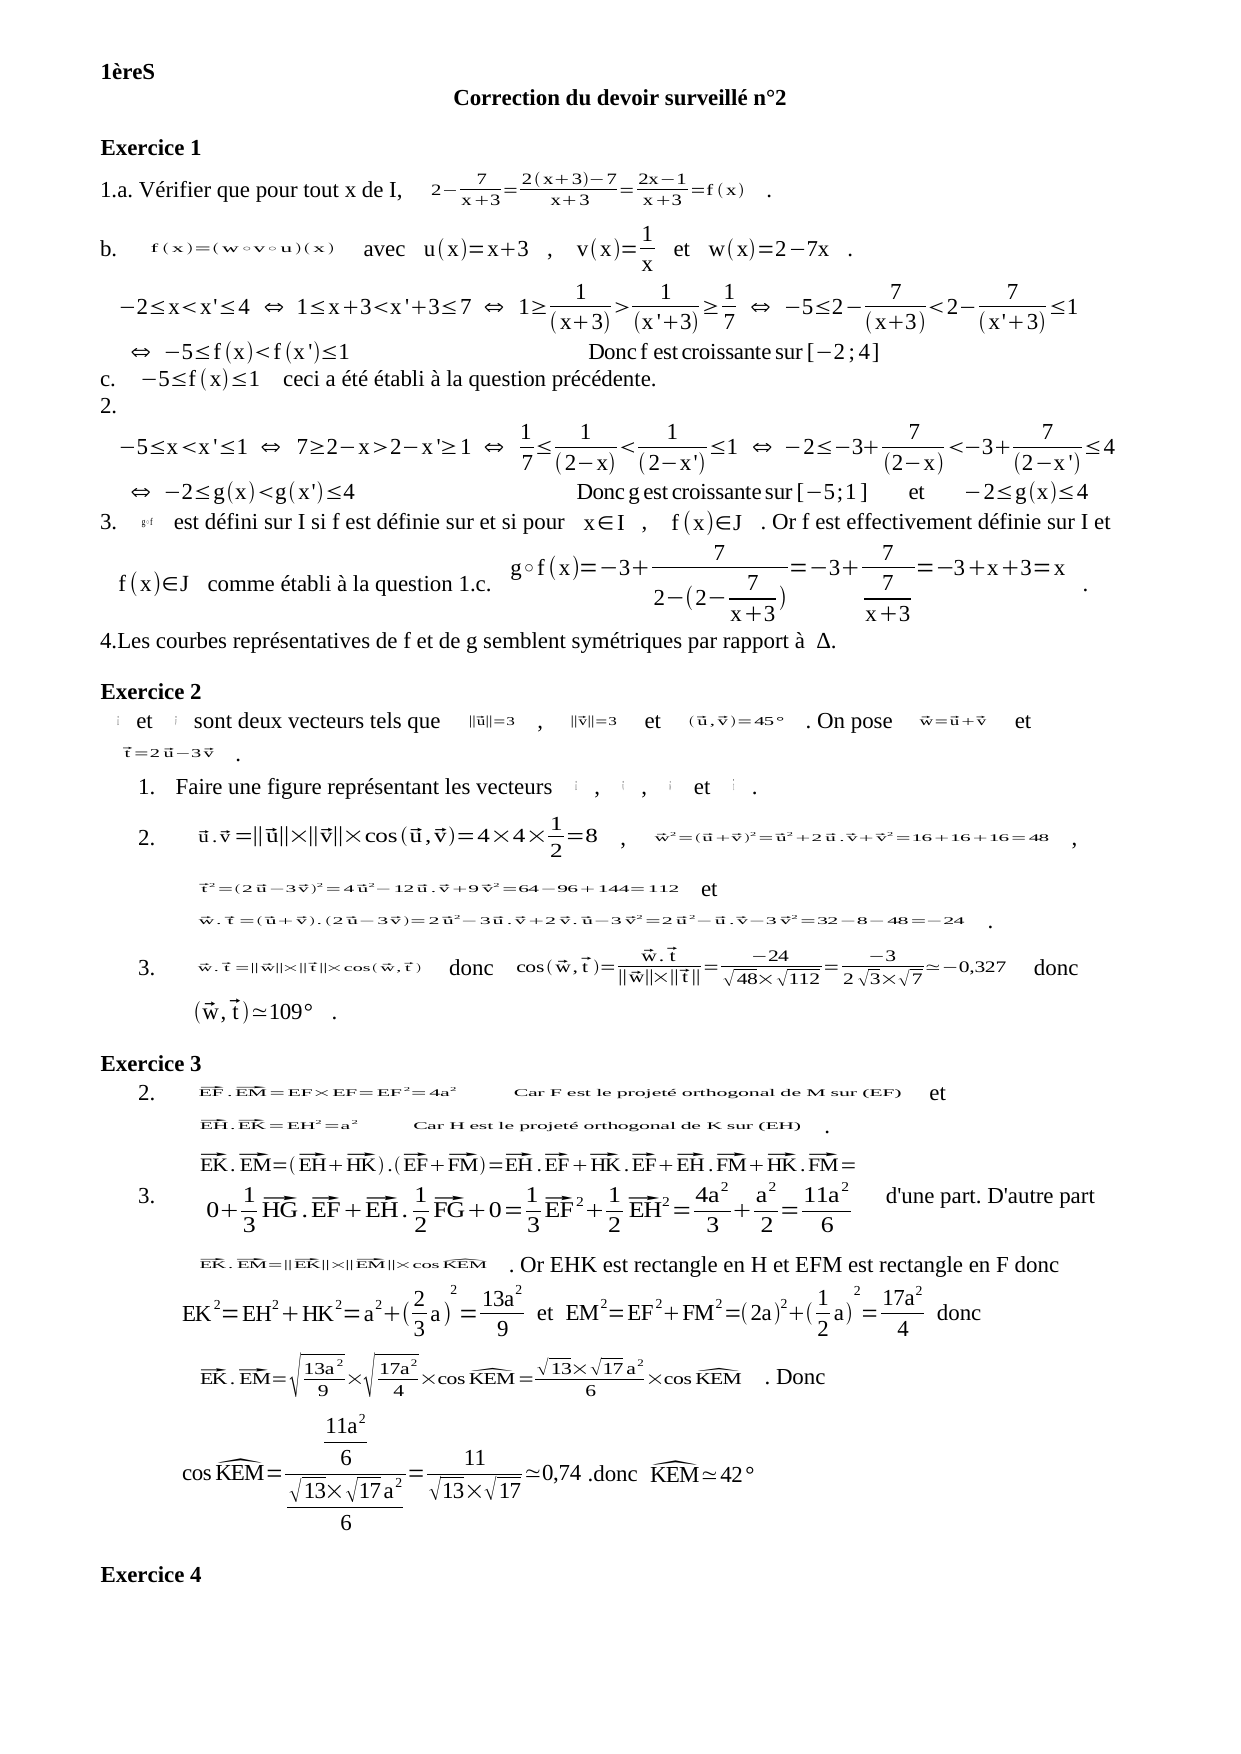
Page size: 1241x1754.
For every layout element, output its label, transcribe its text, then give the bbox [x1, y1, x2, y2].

list et. [138, 1077, 1140, 1142]
text Exercice 2 [100, 679, 1140, 704]
list est défini sur I si f est définie sur et si pour, . Or f est effectivement définie sur I etcomme établi à la question 1.c.. [100, 506, 1140, 628]
list donc donc. [138, 937, 1140, 1026]
text Exercice 1 [100, 135, 1140, 161]
subtitle Correction du devoir surveillé n°2 [100, 84, 1140, 135]
text et sont deux vecteurs tels que , et . On pose et . [100, 704, 1140, 770]
list d'une part. D'autre part. Or EHK est rectangle en H et EFM est rectangle en F donc et donc . Donc.donc [138, 1142, 1140, 1537]
text Exercice 4 [100, 1562, 1140, 1587]
list Faire une figure représentant les vecteurs , , et . [138, 770, 1140, 803]
subtitle 1èreS [100, 59, 1140, 84]
list Les courbes représentatives de f et de g semblent symétriques par rapport à Δ. [100, 628, 1140, 679]
text Exercice 3 [100, 1026, 1140, 1077]
list a. Vérifier que pour tout x de I, . b. avec, et. c. ceci a été établi à la question précédente. [100, 161, 1140, 393]
list , , et . [138, 803, 1140, 937]
